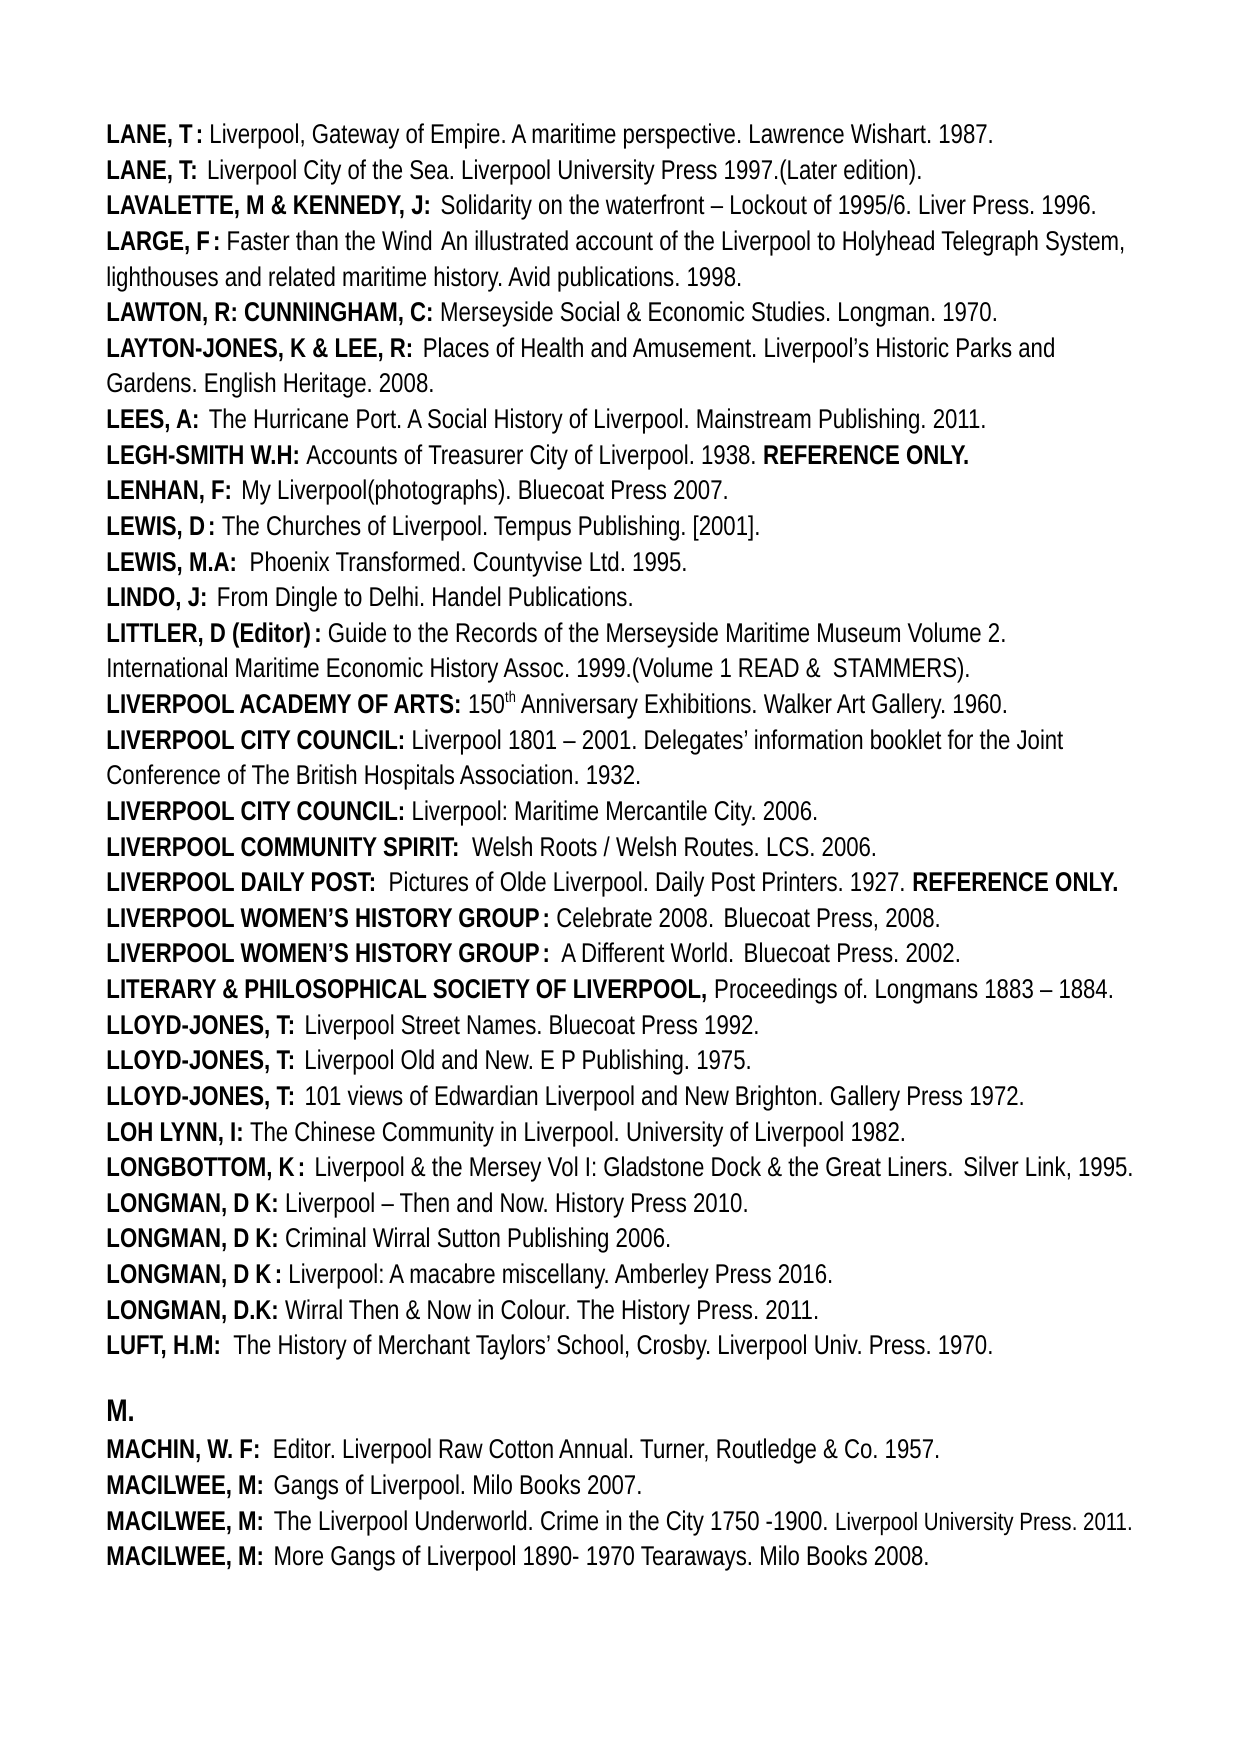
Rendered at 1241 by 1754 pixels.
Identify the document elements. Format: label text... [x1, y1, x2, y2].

text LIVERPOOL COMMUNITY SPIRIT: Welsh Roots / Welsh Routes. LCS. 2006. [106, 831, 1134, 862]
text MACILWEE, M: Gangs of Liverpool. Milo Books 2007. [106, 1469, 1134, 1500]
text LLOYD-JONES, T: Liverpool Old and New. E P Publishing. 1975. [106, 1044, 1134, 1075]
text LEWIS, D : The Churches of Liverpool. Tempus Publishing. [2001]. [106, 510, 1134, 541]
text LONGMAN, D K: Liverpool – Then and Now. History Press 2010. [106, 1187, 1134, 1218]
text LEWIS, M.A: Phoenix Transformed. Countyvise Ltd. 1995. [106, 546, 1134, 577]
text M. [106, 1392, 1134, 1428]
text MACILWEE, M: The Liverpool Underworld. Crime in the City 1750 -1900. Liverpool University Press. 2011. [106, 1505, 1134, 1536]
text LLOYD-JONES, T: 101 views of Edwardian Liverpool and New Brighton. Gallery Press 1972. [106, 1080, 1134, 1111]
text MACILWEE, M: More Gangs of Liverpool 1890- 1970 Tearaways. Milo Books 2008. [106, 1541, 1134, 1572]
text LIVERPOOL ACADEMY OF ARTS: 150th Anniversary Exhibitions. Walker Art Gallery. 1960. [106, 688, 1134, 719]
text LANE, T : Liverpool, Gateway of Empire. A maritime perspective. Lawrence Wishart. 1987. [106, 118, 1134, 149]
text LIVERPOOL WOMEN’S HISTORY GROUP : A Different World. Bluecoat Press. 2002. [106, 937, 1134, 968]
text LAYTON-JONES, K & LEE, R: Places of Health and Amusement. Liverpool’s Historic Parks and Gardens. English Heritage. 2008. [106, 332, 1134, 398]
text MACHIN, W. F: Editor. Liverpool Raw Cotton Annual. Turner, Routledge & Co. 1957. [106, 1434, 1134, 1465]
text LARGE, F : Faster than the Wind An illustrated account of the Liverpool to Holyhead Telegraph System, lighthouses and related maritime history. Avid publications. 1998. [106, 225, 1134, 292]
text LAVALETTE, M & KENNEDY, J: Solidarity on the waterfront – Lockout of 1995/6. Liver Press. 1996. [106, 189, 1134, 220]
text LANE, T: Liverpool City of the Sea. Liverpool University Press 1997.(Later edition). [106, 154, 1134, 185]
text LOH LYNN, I: The Chinese Community in Liverpool. University of Liverpool 1982. [106, 1116, 1134, 1147]
text LINDO, J: From Dingle to Delhi. Handel Publications. [106, 581, 1134, 612]
text LUFT, H.M: The History of Merchant Taylors’ School, Crosby. Liverpool Univ. Press. 1970. [106, 1329, 1134, 1360]
text LITERARY & PHILOSOPHICAL SOCIETY OF LIVERPOOL, Proceedings of. Longmans 1883 – 1884. [106, 973, 1134, 1004]
text LAWTON, R: CUNNINGHAM, C: Merseyside Social & Economic Studies. Longman. 1970. [106, 296, 1134, 327]
text LIVERPOOL WOMEN’S HISTORY GROUP : Celebrate 2008. Bluecoat Press, 2008. [106, 902, 1134, 933]
text LIVERPOOL CITY COUNCIL: Liverpool: Maritime Mercantile City. 2006. [106, 795, 1134, 826]
text LONGBOTTOM, K : Liverpool & the Mersey Vol I: Gladstone Dock & the Great Liners. Silver Link, 1995. [106, 1151, 1134, 1182]
text LITTLER, D (Editor) : Guide to the Records of the Merseyside Maritime Museum Volume 2. International Maritime Economic History Assoc. 1999.(Volume 1 READ & STAMMERS). [106, 617, 1134, 683]
text LEES, A: The Hurricane Port. A Social History of Liverpool. Mainstream Publishing. 2011. [106, 403, 1134, 434]
text LIVERPOOL DAILY POST: Pictures of Olde Liverpool. Daily Post Printers. 1927. REFERENCE ONLY. [106, 866, 1134, 897]
text LONGMAN, D K : Liverpool: A macabre miscellany. Amberley Press 2016. [106, 1258, 1134, 1289]
text LENHAN, F: My Liverpool(photographs). Bluecoat Press 2007. [106, 474, 1134, 505]
text LONGMAN, D.K: Wirral Then & Now in Colour. The History Press. 2011. [106, 1294, 1134, 1325]
text LLOYD-JONES, T: Liverpool Street Names. Bluecoat Press 1992. [106, 1009, 1134, 1040]
text LIVERPOOL CITY COUNCIL: Liverpool 1801 – 2001. Delegates’ information booklet for the Joint Conference of The British Hospitals Association. 1932. [106, 724, 1134, 790]
text LEGH-SMITH W.H: Accounts of Treasurer City of Liverpool. 1938. REFERENCE ONLY. [106, 439, 1134, 470]
text LONGMAN, D K: Criminal Wirral Sutton Publishing 2006. [106, 1222, 1134, 1253]
